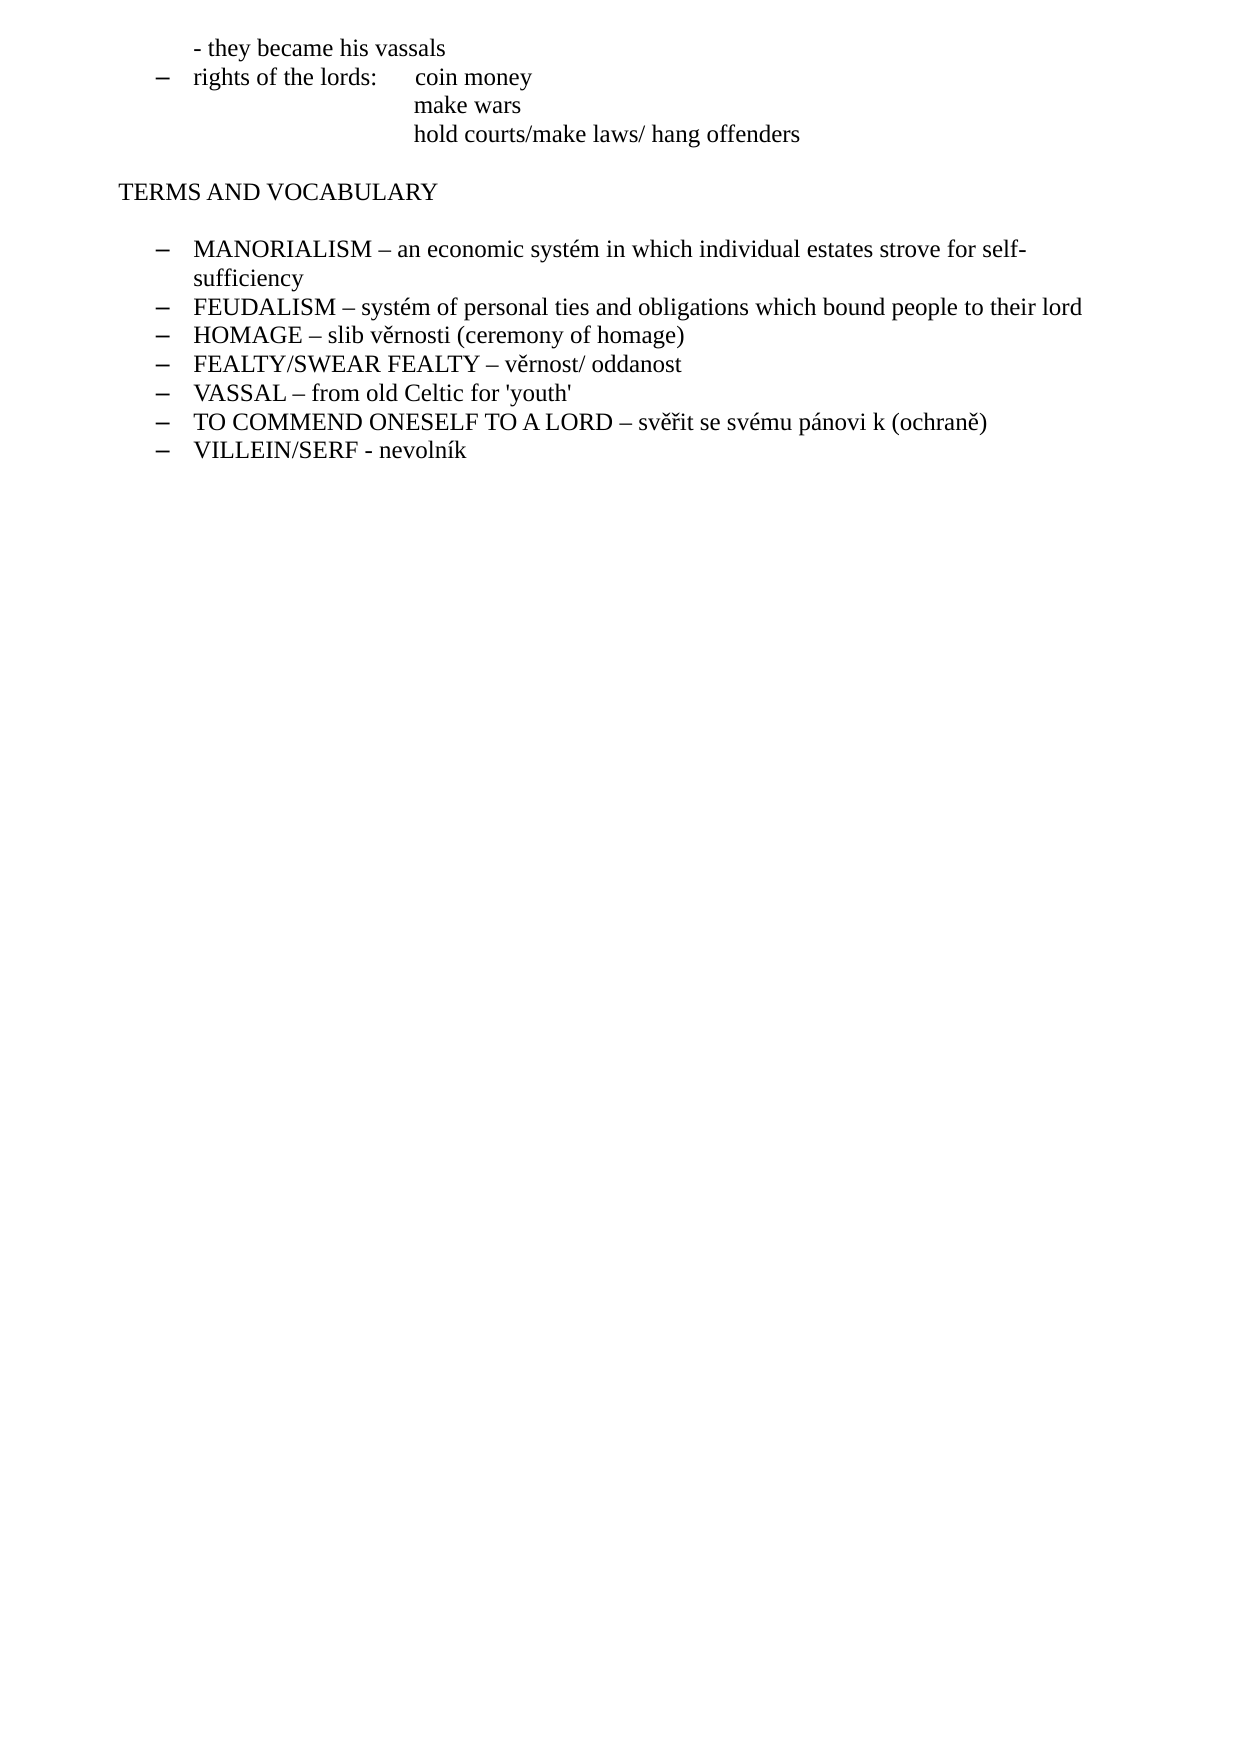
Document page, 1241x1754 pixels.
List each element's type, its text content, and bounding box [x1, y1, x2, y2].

list - they became his vassals [156, 33, 1122, 62]
list FEALTY/SWEAR FEALTY – věrnost/ oddanost [156, 349, 1122, 378]
list rights of the lords: coin money [156, 62, 1122, 91]
list HOMAGE – slib věrnosti (ceremony of homage) [156, 321, 1122, 349]
list MANORIALISM – an economic systém in which individual estates strove for self-sufficiency [156, 234, 1122, 292]
text TERMS AND VOCABULARY [118, 177, 1122, 206]
list TO COMMEND ONESELF TO A LORD – svěřit se svému pánovi k (ochraně) [156, 407, 1122, 436]
list VILLEIN/SERF - nevolník [156, 436, 1122, 464]
list VASSAL – from old Celtic for 'youth' [156, 378, 1122, 407]
list FEUDALISM – systém of personal ties and obligations which bound people to their lord [156, 292, 1122, 321]
text hold courts/make laws/ hang offenders [118, 119, 1122, 148]
text make wars [118, 91, 1122, 119]
